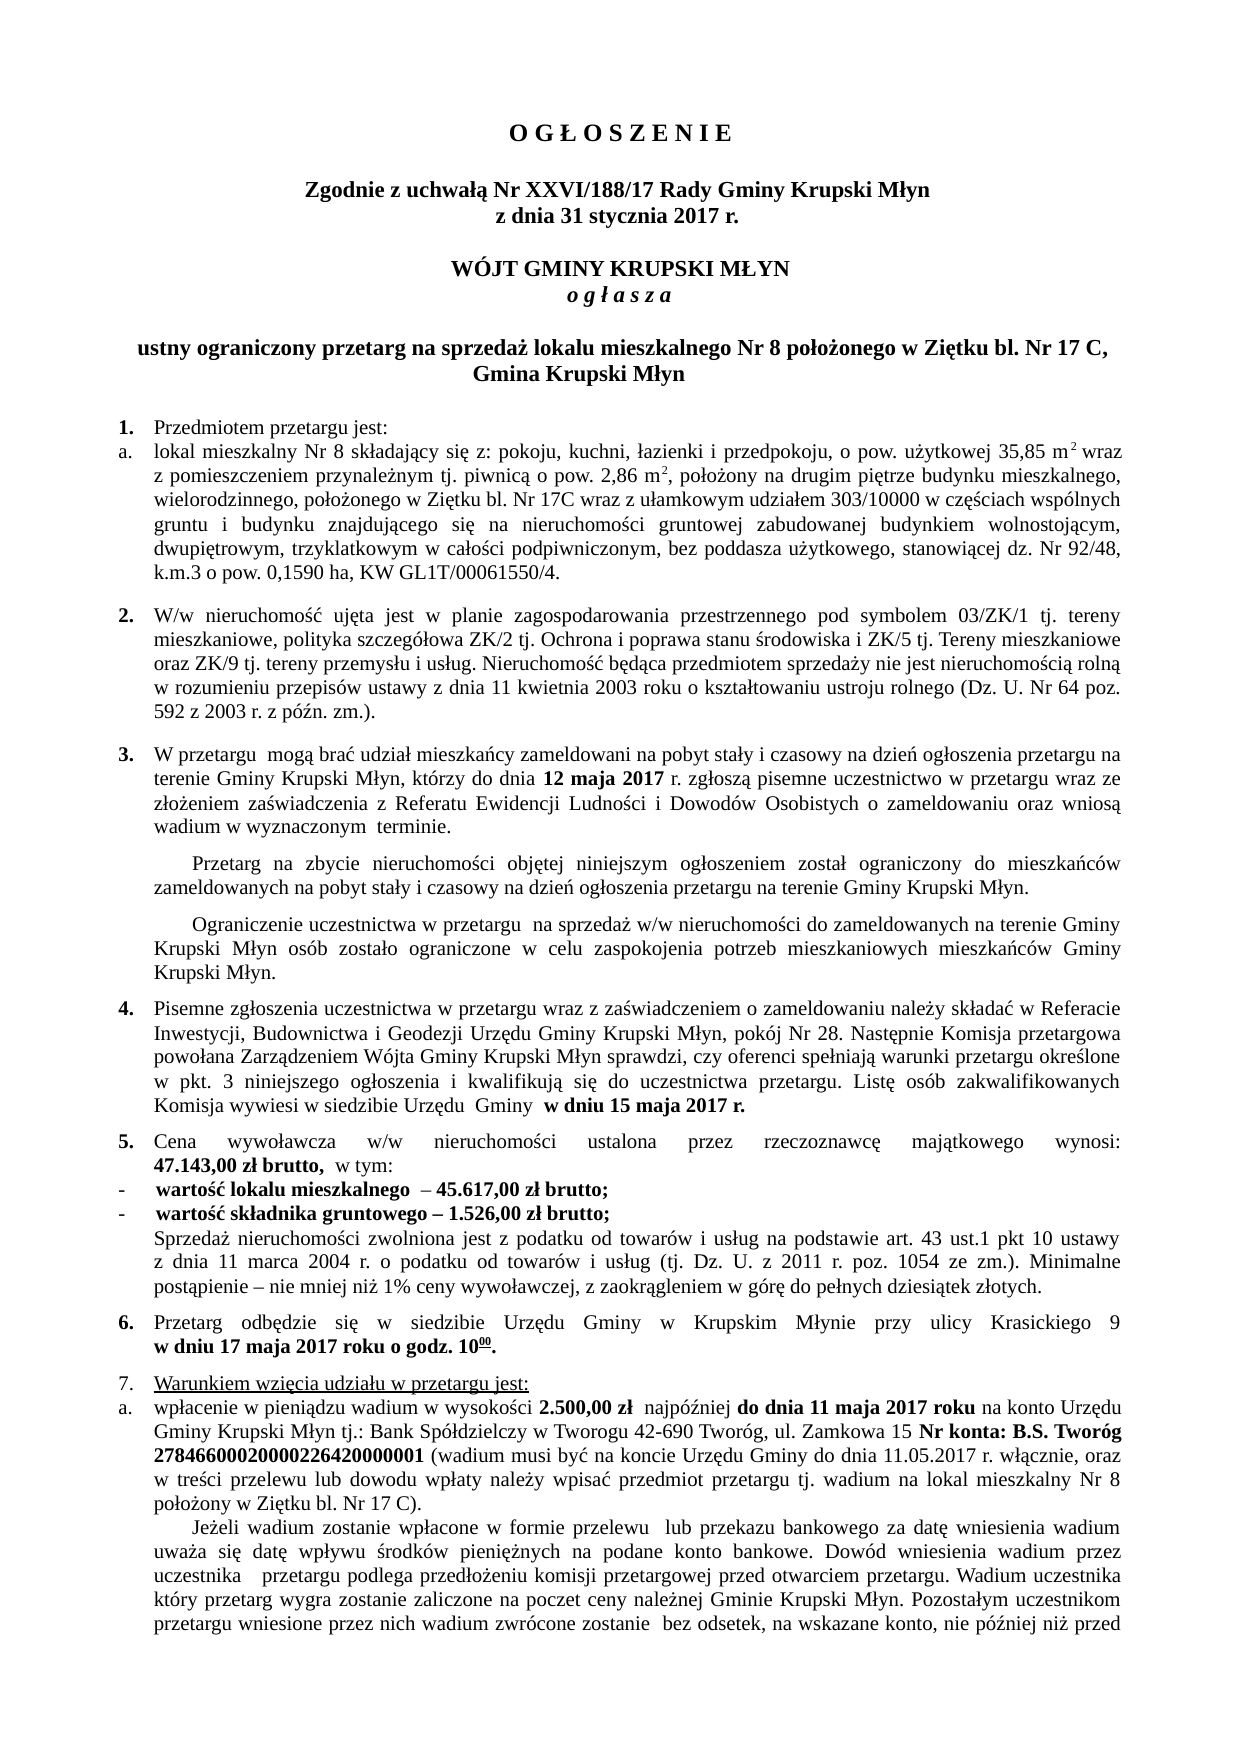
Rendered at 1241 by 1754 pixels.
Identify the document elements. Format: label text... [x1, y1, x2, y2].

list Przetarg odbędzie się w siedzibie Urzędu Gminy w Krupskim Młynie przy ulicy Krasickiego 9 w dniu 17 maja 2017 roku o godz. 1000. [118, 1310, 1122, 1358]
subtitle WÓJT GMINY KRUPSKI MŁYN [118, 255, 1122, 281]
text o g ł a s z a [118, 281, 1122, 307]
subtitle ustny ograniczony przetarg na sprzedaż lokalu mieszkalnego Nr 8 położonego w Ziętku bl. Nr 17 C, Gmina Krupski Młyn [118, 334, 1122, 386]
text Zgodnie z uchwałą Nr XXVI/188/17 Rady Gminy Krupski Młyn [118, 176, 1122, 202]
text Sprzedaż nieruchomości zwolniona jest z podatku od towarów i usług na podstawie art. 43 ust.1 pkt 10 ustawy z dnia 11 marca 2004 r. o podatku od towarów i usług (tj. Dz. U. z 2011 r. poz. 1054 ze zm.). Minimalne postąpienie – nie mniej niż 1% ceny wywoławczej, z zaokrągleniem w górę do pełnych dziesiątek złotych. [153, 1225, 1122, 1298]
list lokal mieszkalny Nr 8 składający się z: pokoju, kuchni, łazienki i przedpokoju, o pow. użytkowej 35,85 m2 wraz z pomieszczeniem przynależnym tj. piwnicą o pow. 2,86 m2, położony na drugim piętrze budynku mieszkalnego, wielorodzinnego, położonego w Ziętku bl. Nr 17C wraz z ułamkowym udziałem 303/10000 w częściach wspólnych gruntu i budynku znajdującego się na nieruchomości gruntowej zabudowanej budynkiem wolnostojącym, dwupiętrowym, trzyklatkowym w całości podpiwniczonym, bez poddasza użytkowego, stanowiącej dz. Nr 92/48, k.m.3 o pow. 0,1590 ha, KW GL1T/00061550/4. [118, 439, 1122, 584]
list Warunkiem wzięcia udziału w przetargu jest: [118, 1371, 1122, 1395]
list W przetargu mogą brać udział mieszkańcy zameldowani na pobyt stały i czasowy na dzień ogłoszenia przetargu na terenie Gminy Krupski Młyn, którzy do dnia 12 maja 2017 r. zgłoszą pisemne uczestnictwo w przetargu wraz ze złożeniem zaświadczenia z Referatu Ewidencji Ludności i Dowodów Osobistych o zameldowaniu oraz wniosą wadium w wyznaczonym terminie. [118, 742, 1122, 838]
list Cena wywoławcza w/w nieruchomości ustalona przez rzeczoznawcę majątkowego wynosi: 47.143,00 zł brutto, w tym: [118, 1129, 1122, 1177]
text Przetarg na zbycie nieruchomości objętej niniejszym ogłoszeniem został ograniczony do mieszkańców zameldowanych na pobyt stały i czasowy na dzień ogłoszenia przetargu na terenie Gminy Krupski Młyn. [153, 851, 1122, 899]
list wpłacenie w pieniądzu wadium w wysokości 2.500,00 zł najpóźniej do dnia 11 maja 2017 roku na konto Urzędu Gminy Krupski Młyn tj.: Bank Spółdzielczy w Tworogu 42-690 Tworóg, ul. Zamkowa 15 Nr konta: B.S. Tworóg 27846600020000226420000001 (wadium musi być na koncie Urzędu Gminy do dnia 11.05.2017 r. włącznie, oraz w treści przelewu lub dowodu wpłaty należy wpisać przedmiot przetargu tj. wadium na lokal mieszkalny Nr 8 położony w Ziętku bl. Nr 17 C). [118, 1395, 1122, 1515]
text Jeżeli wadium zostanie wpłacone w formie przelewu lub przekazu bankowego za datę wniesienia wadium uważa się datę wpływu środków pieniężnych na podane konto bankowe. Dowód wniesienia wadium przez uczestnika przetargu podlega przedłożeniu komisji przetargowej przed otwarciem przetargu. Wadium uczestnika który przetarg wygra zostanie zaliczone na poczet ceny należnej Gminie Krupski Młyn. Pozostałym uczestnikom przetargu wniesione przez nich wadium zwrócone zostanie bez odsetek, na wskazane konto, nie później niż przed [153, 1515, 1122, 1635]
list wartość składnika gruntowego – 1.526,00 zł brutto; [118, 1201, 1122, 1225]
list Pisemne zgłoszenia uczestnictwa w przetargu wraz z zaświadczeniem o zameldowaniu należy składać w Referacie Inwestycji, Budownictwa i Geodezji Urzędu Gminy Krupski Młyn, pokój Nr 28. Następnie Komisja przetargowa powołana Zarządzeniem Wójta Gminy Krupski Młyn sprawdzi, czy oferenci spełniają warunki przetargu określone w pkt. 3 niniejszego ogłoszenia i kwalifikują się do uczestnictwa przetargu. Listę osób zakwalifikowanych Komisja wywiesi w siedzibie Urzędu Gminy w dniu 15 maja 2017 r. [118, 996, 1122, 1117]
list wartość lokalu mieszkalnego – 45.617,00 zł brutto; [118, 1177, 1122, 1201]
list W/w nieruchomość ujęta jest w planie zagospodarowania przestrzennego pod symbolem 03/ZK/1 tj. tereny mieszkaniowe, polityka szczegółowa ZK/2 tj. Ochrona i poprawa stanu środowiska i ZK/5 tj. Tereny mieszkaniowe oraz ZK/9 tj. tereny przemysłu i usług. Nieruchomość będąca przedmiotem sprzedaży nie jest nieruchomością rolną w rozumieniu przepisów ustawy z dnia 11 kwietnia 2003 roku o kształtowaniu ustroju rolnego (Dz. U. Nr 64 poz. 592 z 2003 r. z późn. zm.). [118, 603, 1122, 723]
list Przedmiotem przetargu jest: [118, 415, 1122, 439]
text z dnia 31 stycznia 2017 r. [118, 202, 1122, 228]
text Ograniczenie uczestnictwa w przetargu na sprzedaż w/w nieruchomości do zameldowanych na terenie Gminy Krupski Młyn osób zostało ograniczone w celu zaspokojenia potrzeb mieszkaniowych mieszkańców Gminy Krupski Młyn. [153, 912, 1122, 984]
subtitle O G Ł O S Z E N I E [118, 118, 1122, 147]
